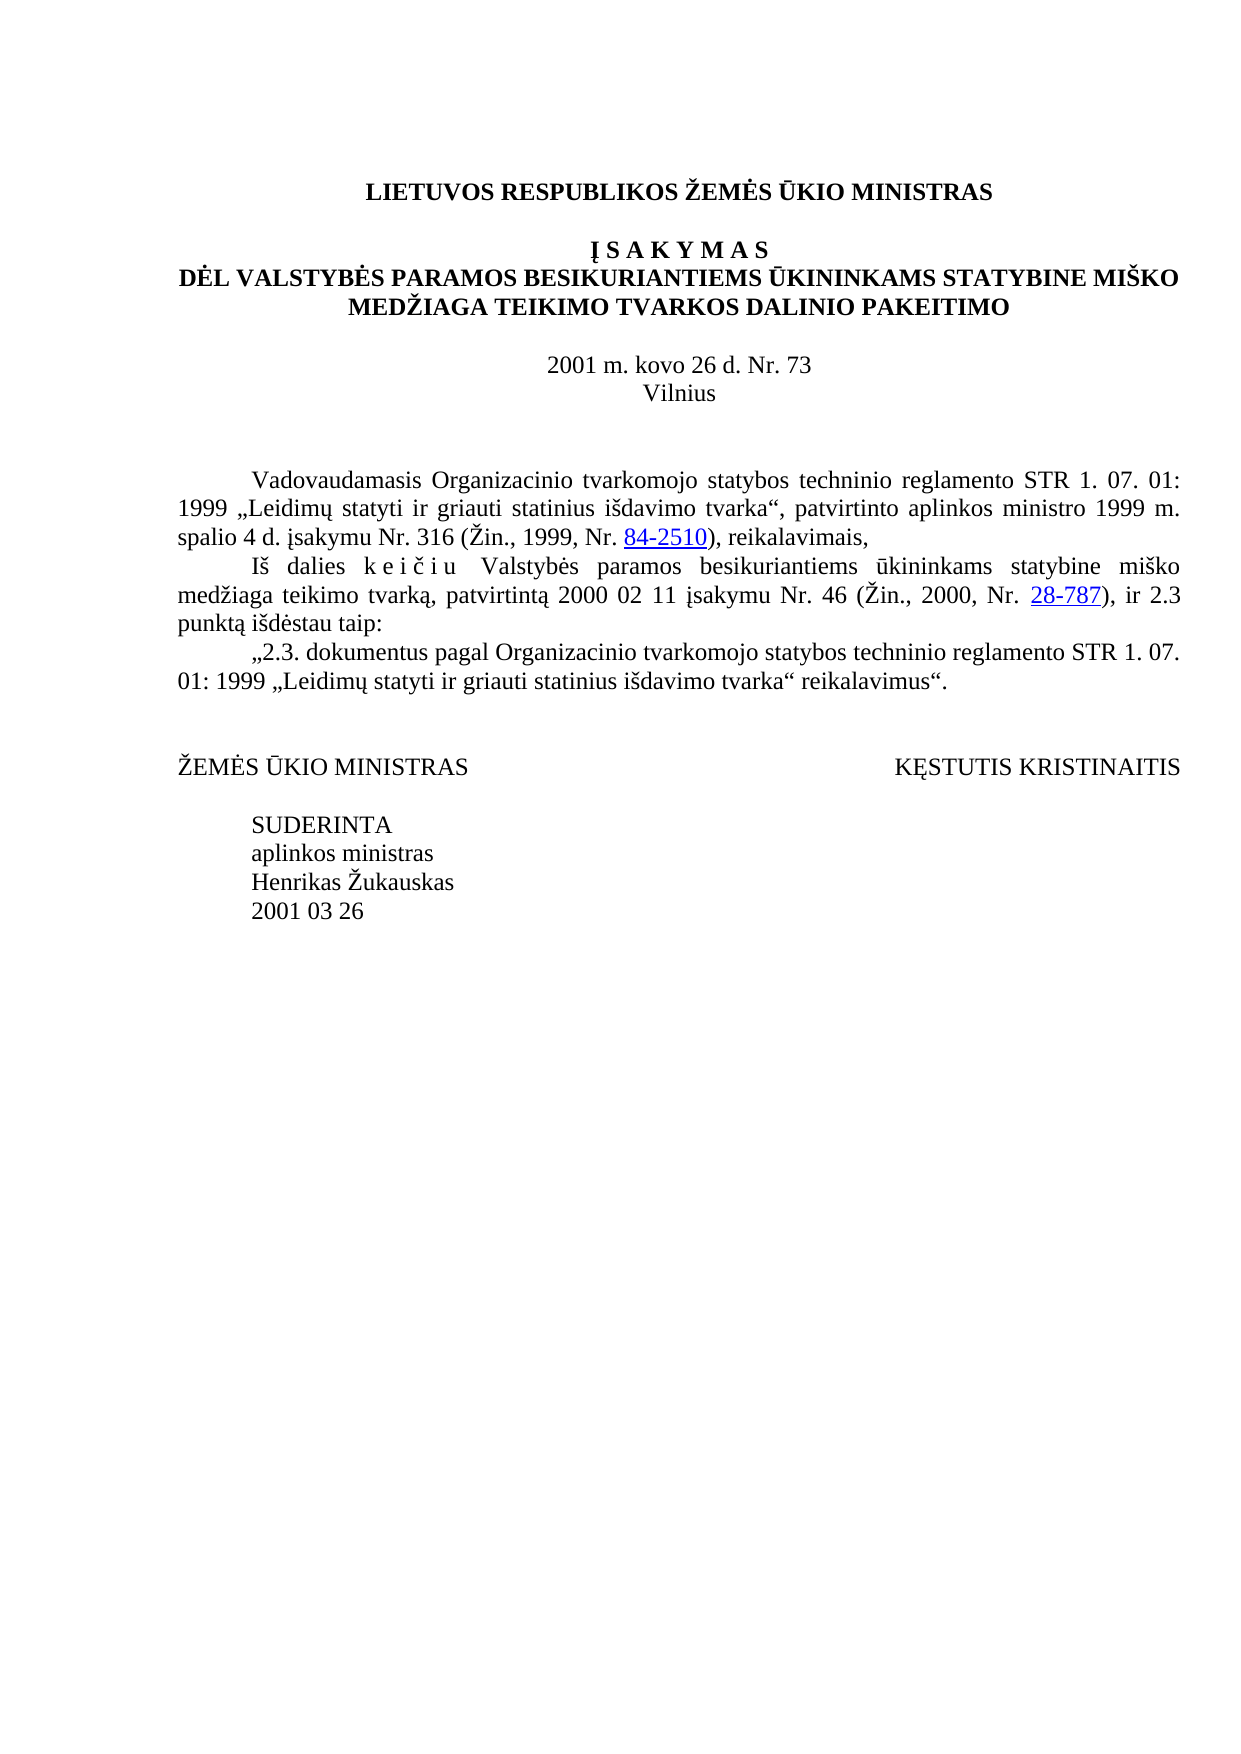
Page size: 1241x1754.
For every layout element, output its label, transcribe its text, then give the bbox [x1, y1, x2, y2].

text Vadovaudamasis Organizacinio tvarkomojo statybos techninio reglamento STR 1. 07. 01: 1999 „Leidimų statyti ir griauti statinius išdavimo tvarka“, patvirtinto aplinkos ministro 1999 m. spalio 4 d. įsakymu Nr. 316 (Žin., 1999, Nr. 84-2510), reikalavimais, [177, 465, 1181, 551]
text „2.3. dokumentus pagal Organizacinio tvarkomojo statybos techninio reglamento STR 1. 07. 01: 1999 „Leidimų statyti ir griauti statinius išdavimo tvarka“ reikalavimus“. [177, 637, 1181, 695]
text 2001 03 26 [177, 896, 1181, 925]
text LIETUVOS RESPUBLIKOS ŽEMĖS ŪKIO MINISTRAS [177, 177, 1181, 206]
text 2001 m. kovo 26 d. Nr. 73 [177, 350, 1181, 378]
text Į S A K Y M A S [177, 235, 1181, 263]
text Henrikas Žukauskas [177, 867, 1181, 896]
text aplinkos ministras [177, 838, 1181, 867]
text DĖL VALSTYBĖS PARAMOS BESIKURIANTIEMS ŪKININKAMS STATYBINE MIŠKO MEDŽIAGA TEIKIMO TVARKOS DALINIO PAKEITIMO [177, 263, 1181, 321]
text Iš dalies keičiu Valstybės paramos besikuriantiems ūkininkams statybine miško medžiaga teikimo tvarką, patvirtintą 2000 02 11 įsakymu Nr. 46 (Žin., 2000, Nr. 28-787), ir 2.3 punktą išdėstau taip: [177, 551, 1181, 637]
text Vilnius [177, 378, 1181, 407]
text ŽEMĖS ŪKIO MINISTRAS KĘSTUTIS KRISTINAITIS [177, 752, 1181, 781]
text SUDERINTA [177, 810, 1181, 838]
